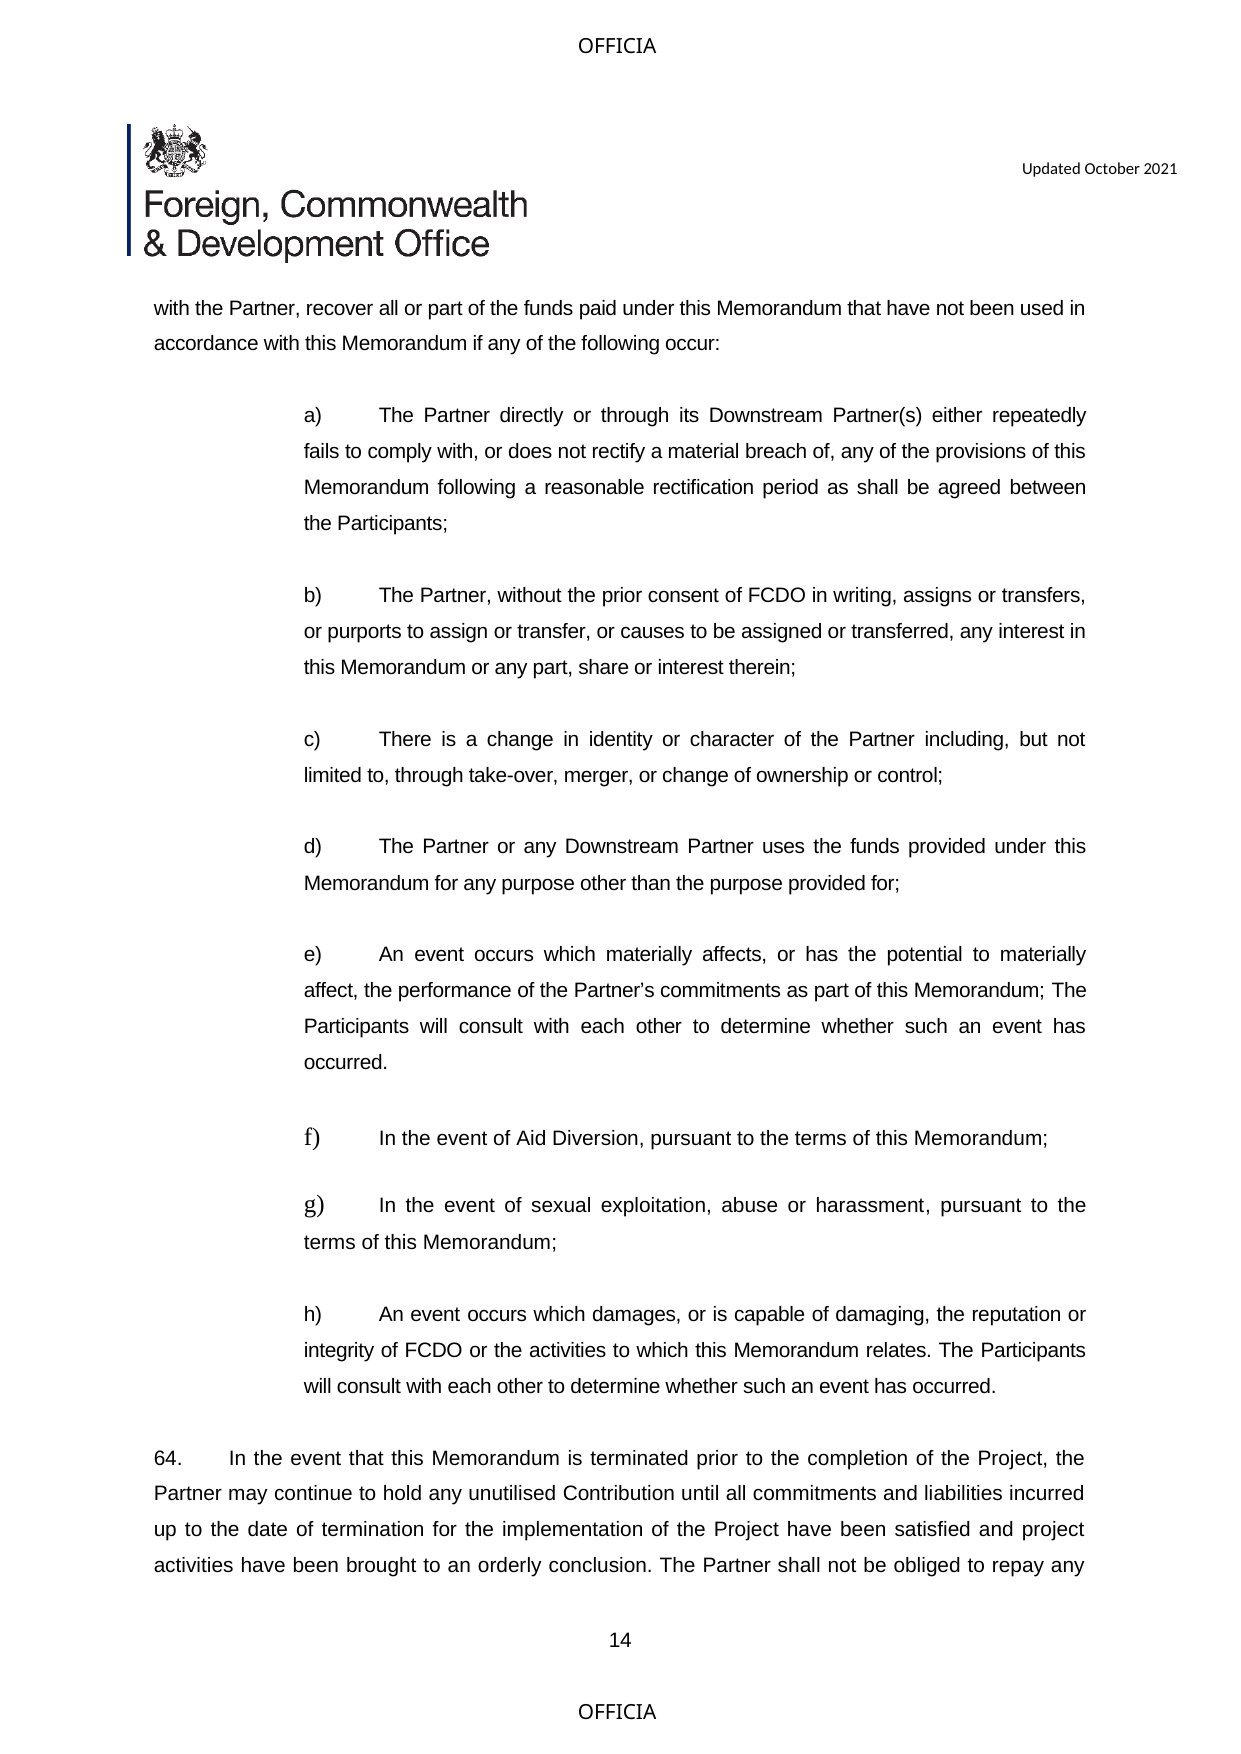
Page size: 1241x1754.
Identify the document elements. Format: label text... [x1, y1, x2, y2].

list An event occurs which damages, or is capable of damaging, the reputation or integrity of FCDO or the activities to which this Memorandum relates. The Participants will consult with each other to determine whether such an event has occurred. [303, 1302, 1087, 1397]
list There is a change in identity or character of the Partner including, but not limited to, through take-over, merger, or change of ownership or control; [303, 727, 1087, 786]
list The Partner directly or through its Downstream Partner(s) either repeatedly fails to comply with, or does not rectify a material breach of, any of the provisions of this Memorandum following a reasonable rectification period as shall be agreed between the Participants; [303, 403, 1087, 535]
list The Partner or any Downstream Partner uses the funds provided under this Memorandum for any purpose other than the purpose provided for; [303, 834, 1087, 894]
list with the Partner, recover all or part of the funds paid under this Memorandum that have not been used in accordance with this Memorandum if any of the following occur: [153, 295, 1087, 355]
list In the event of Aid Diversion, pursuant to the terms of this Memorandum; [303, 1122, 1087, 1151]
list The Partner, without the prior consent of FCDO in writing, assigns or transfers, or purports to assign or transfer, or causes to be assigned or transferred, any interest in this Memorandum or any part, share or interest therein; [303, 583, 1087, 679]
list In the event of sexual exploitation, abuse or harassment, pursuant to the terms of this Memorandum; [303, 1189, 1087, 1254]
list In the event that this Memorandum is terminated prior to the completion of the Project, the Partner may continue to hold any unutilised Contribution until all commitments and liabilities incurred up to the date of termination for the implementation of the Project have been satisfied and project activities have been brought to an orderly conclusion. The Partner shall not be obliged to repay any [153, 1445, 1087, 1577]
list An event occurs which materially affects, or has the potential to materially affect, the performance of the Partner’s commitments as part of this Memorandum; The Participants will consult with each other to determine whether such an event has occurred. [303, 942, 1087, 1074]
